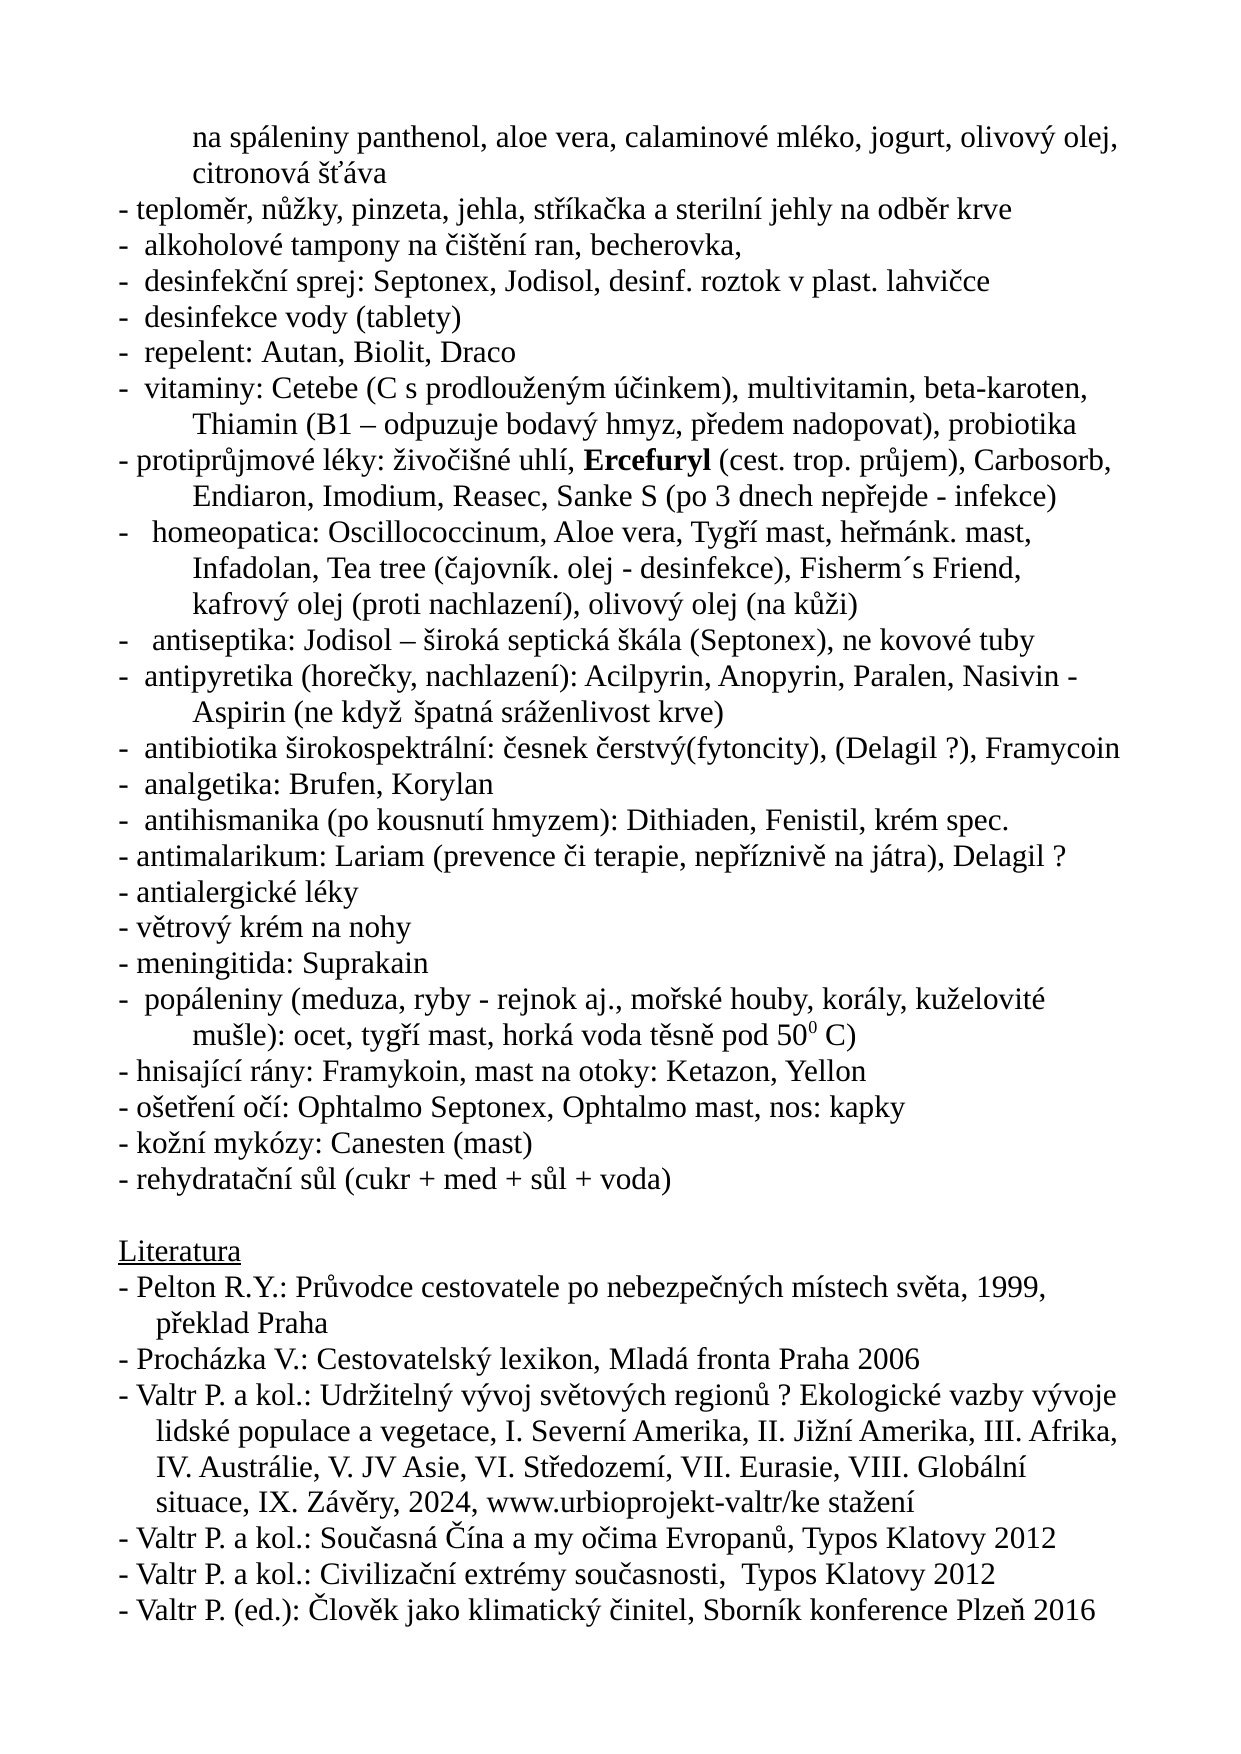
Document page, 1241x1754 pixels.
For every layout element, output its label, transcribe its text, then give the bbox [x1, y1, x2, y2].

text - rehydratační sůl (cukr + med + sůl + voda) [118, 1160, 1122, 1196]
text - meningitida: Suprakain [118, 945, 1122, 981]
text - homeopatica: Oscillococcinum, Aloe vera, Tygří mast, heřmánk. mast, Infadolan, Tea tree (čajovník. olej - desinfekce), Fisherm´s Friend, kafrový olej (proti nachlazení), olivový olej (na kůži) [118, 513, 1122, 621]
text - antialergické léky [118, 873, 1122, 909]
text - popáleniny (meduza, ryby - rejnok aj., mořské houby, korály, kuželovité mušle): ocet, tygří mast, horká voda těsně pod 500 C) [118, 981, 1122, 1052]
text - Valtr P. a kol.: Civilizační extrémy současnosti, Typos Klatovy 2012 [118, 1556, 1122, 1592]
text na spáleniny panthenol, aloe vera, calaminové mléko, jogurt, olivový olej, citronová šťáva [118, 118, 1122, 190]
text - větrový krém na nohy [118, 909, 1122, 945]
text - kožní mykózy: Canesten (mast) [118, 1124, 1122, 1160]
text - protiprůjmové léky: živočišné uhlí, Ercefuryl (cest. trop. průjem), Carbosorb, Endiaron, Imodium, Reasec, Sanke S (po 3 dnech nepřejde - infekce) [118, 442, 1122, 513]
text - hnisající rány: Framykoin, mast na otoky: Ketazon, Yellon [118, 1052, 1122, 1088]
text - antibiotika širokospektrální: česnek čerstvý(fytoncity), (Delagil ?), Framycoin [118, 729, 1122, 765]
text - alkoholové tampony na čištění ran, becherovka, [118, 226, 1122, 262]
text - desinfekce vody (tablety) [118, 298, 1122, 334]
text - antipyretika (horečky, nachlazení): Acilpyrin, Anopyrin, Paralen, Nasivin - Aspirin (ne když špatná sráženlivost krve) [118, 657, 1122, 729]
text - antiseptika: Jodisol – široká septická škála (Septonex), ne kovové tuby [118, 621, 1122, 657]
text - ošetření očí: Ophtalmo Septonex, Ophtalmo mast, nos: kapky [118, 1088, 1122, 1124]
text - antimalarikum: Lariam (prevence či terapie, nepříznivě na játra), Delagil ? [118, 837, 1122, 873]
text - Procházka V.: Cestovatelský lexikon, Mladá fronta Praha 2006 [118, 1340, 1122, 1376]
text - Valtr P. a kol.: Udržitelný vývoj světových regionů ? Ekologické vazby vývoje lidské populace a vegetace, I. Severní Amerika, II. Jižní Amerika, III. Afrika, IV. Austrálie, V. JV Asie, VI. Středozemí, VII. Eurasie, VIII. Globální situace, IX. Závěry, 2024, www.urbioprojekt-valtr/ke stažení [118, 1376, 1122, 1520]
text - desinfekční sprej: Septonex, Jodisol, desinf. roztok v plast. lahvičce [118, 262, 1122, 298]
text - Valtr P. (ed.): Člověk jako klimatický činitel, Sborník konference Plzeň 2016 [118, 1592, 1122, 1627]
text - teploměr, nůžky, pinzeta, jehla, stříkačka a sterilní jehly na odběr krve [118, 190, 1122, 226]
text Literatura [118, 1232, 1122, 1268]
text - Pelton R.Y.: Průvodce cestovatele po nebezpečných místech světa, 1999, překlad Praha [118, 1268, 1122, 1340]
text - Valtr P. a kol.: Současná Čína a my očima Evropanů, Typos Klatovy 2012 [118, 1520, 1122, 1556]
text - repelent: Autan, Biolit, Draco [118, 334, 1122, 370]
text - vitaminy: Cetebe (C s prodlouženým účinkem), multivitamin, beta-karoten, Thiamin (B1 – odpuzuje bodavý hmyz, předem nadopovat), probiotika [118, 370, 1122, 442]
text - analgetika: Brufen, Korylan [118, 765, 1122, 801]
text - antihismanika (po kousnutí hmyzem): Dithiaden, Fenistil, krém spec. [118, 801, 1122, 837]
